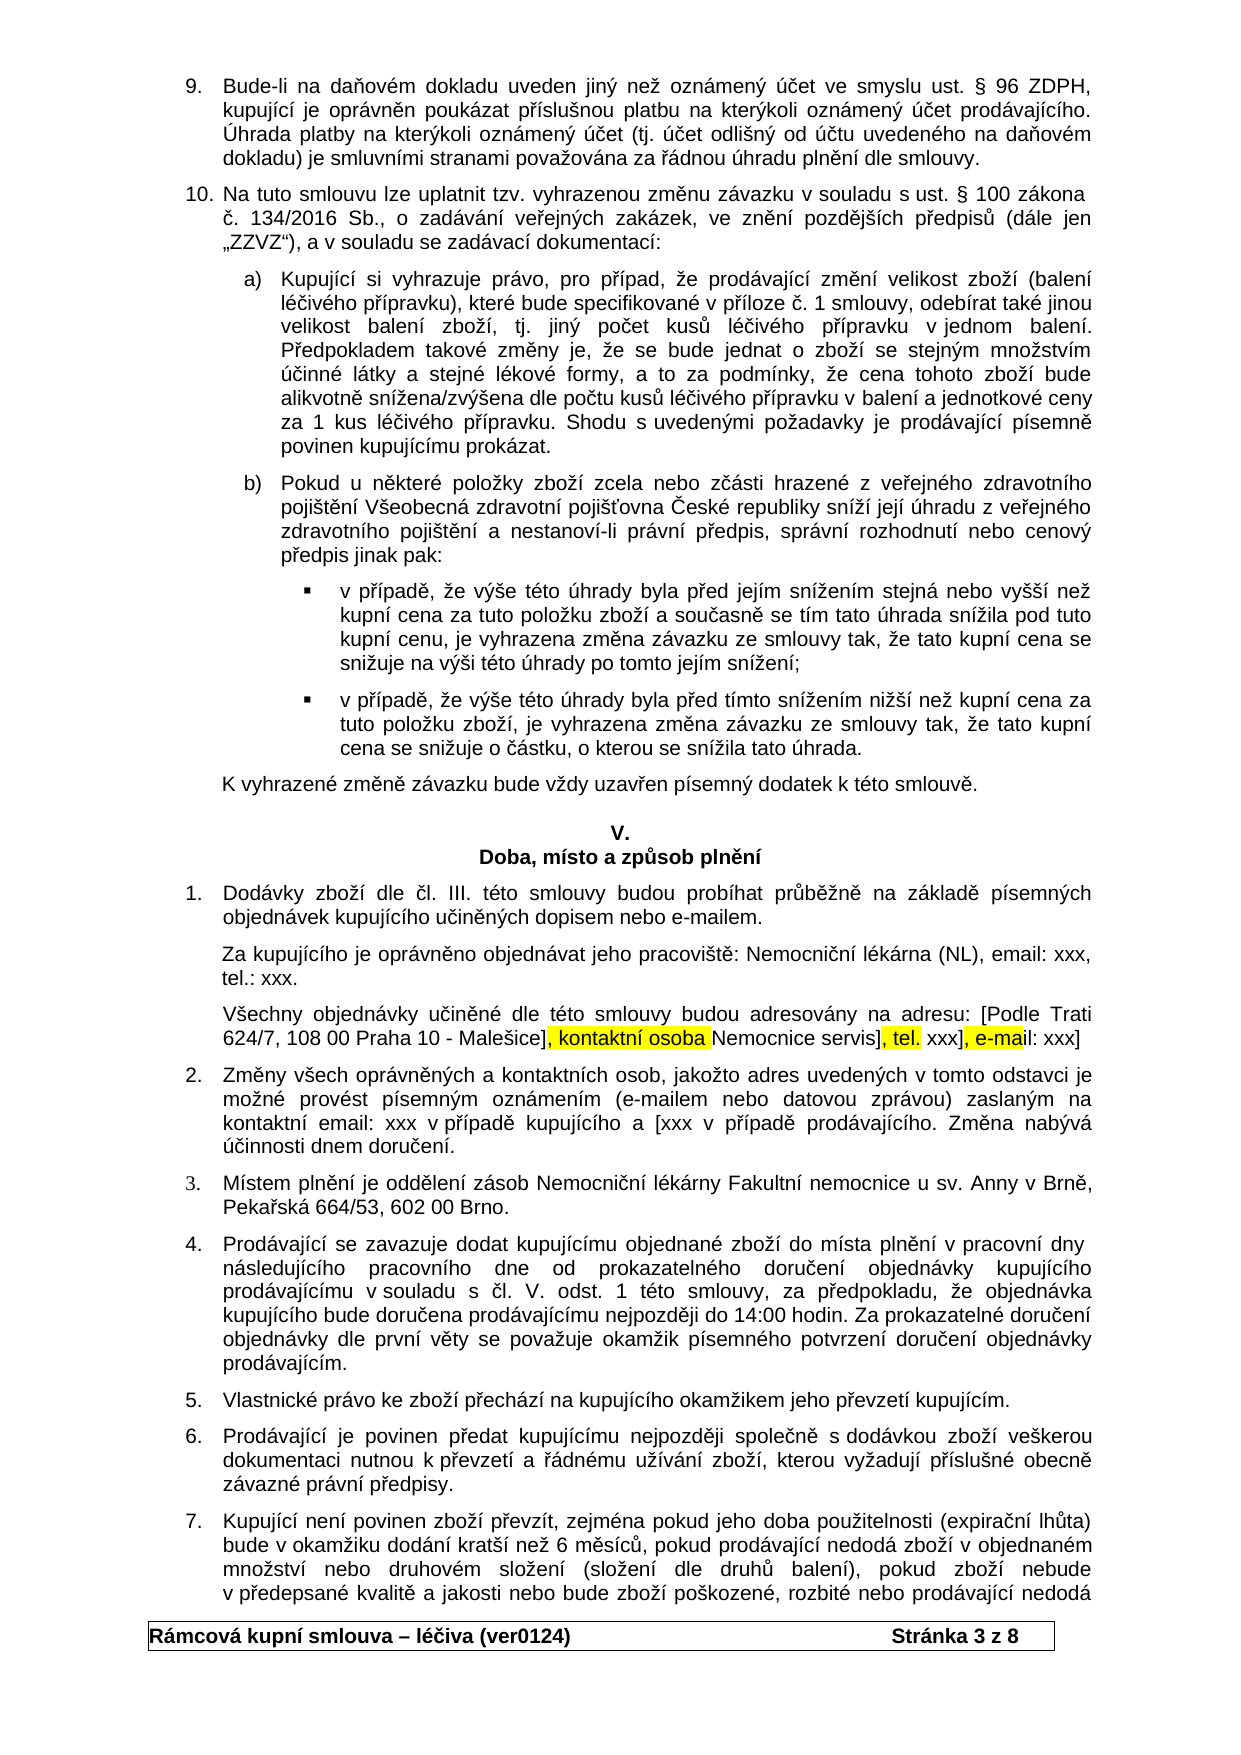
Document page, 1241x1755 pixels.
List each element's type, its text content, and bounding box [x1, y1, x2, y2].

text K vyhrazené změně závazku bude vždy uzavřen písemný dodatek k této smlouvě. [222, 772, 1093, 796]
list Kupující si vyhrazuje právo, pro případ, že prodávající změní velikost zboží (balení léčivého přípravku), které bude specifikované v příloze č. 1 smlouvy, odebírat také jinou velikost balení zboží, tj. jiný počet kusů léčivého přípravku v jednom balení. Předpokladem takové změny je, že se bude jednat o zboží se stejným množstvím účinné látky a stejné lékové formy, a to za podmínky, že cena tohoto zboží bude alikvotně snížena/zvýšena dle počtu kusů léčivého přípravku v balení a jednotkové ceny za 1 kus léčivého přípravku. Shodu s uvedenými požadavky je prodávající písemně povinen kupujícímu prokázat. [243, 266, 1093, 458]
list Změny všech oprávněných a kontaktních osob, jakožto adres uvedených v tomto odstavci je možné provést písemným oznámením (e-mailem nebo datovou zprávou) zaslaným na kontaktní email: xxx v případě kupujícího a [xxx v případě prodávajícího. Změna nabývá účinnosti dnem doručení. [185, 1062, 1093, 1158]
list Místem plnění je oddělení zásob Nemocniční lékárny Fakultní nemocnice u sv. Anny v Brně, Pekařská 664/53, 602 00 Brno. [185, 1171, 1093, 1219]
list Prodávající se zavazuje dodat kupujícímu objednané zboží do místa plnění v pracovní dny následujícího pracovního dne od prokazatelného doručení objednávky kupujícího prodávajícímu v souladu s čl. V. odst. 1 této smlouvy, za předpokladu, že objednávka kupujícího bude doručena prodávajícímu nejpozději do 14:00 hodin. Za prokazatelné doručení objednávky dle první věty se považuje okamžik písemného potvrzení doručení objednávky prodávajícím. [185, 1231, 1093, 1375]
list Dodávky zboží dle čl. III. této smlouvy budou probíhat průběžně na základě písemných objednávek kupujícího učiněných dopisem nebo e-mailem. [185, 881, 1093, 929]
text V. [148, 821, 1093, 845]
list Bude-li na daňovém dokladu uveden jiný než oznámený účet ve smyslu ust. § 96 ZDPH, kupující je oprávněn poukázat příslušnou platbu na kterýkoli oznámený účet prodávajícího. Úhrada platby na kterýkoli oznámený účet (tj. účet odlišný od účtu uvedeného na daňovém dokladu) je smluvními stranami považována za řádnou úhradu plnění dle smlouvy. [185, 74, 1093, 169]
list v případě, že výše této úhrady byla před jejím snížením stejná nebo vyšší než kupní cena za tuto položku zboží a současně se tím tato úhrada snížila pod tuto kupní cenu, je vyhrazena změna závazku ze smlouvy tak, že tato kupní cena se snižuje na výši této úhrady po tomto jejím snížení; [302, 579, 1093, 675]
text Všechny objednávky učiněné dle této smlouvy budou adresovány na adresu: [Podle Trati 624/7, 108 00 Praha 10 - Malešice], kontaktní osoba Nemocnice servis], tel. xxx], e-mail: xxx] [223, 1002, 1093, 1050]
list Prodávající je povinen předat kupujícímu nejpozději společně s dodávkou zboží veškerou dokumentaci nutnou k převzetí a řádnému užívání zboží, kterou vyžadují příslušné obecně závazné právní předpisy. [185, 1424, 1093, 1496]
list Vlastnické právo ke zboží přechází na kupujícího okamžikem jeho převzetí kupujícím. [185, 1388, 1093, 1412]
subtitle Doba, místo a způsob plnění [148, 845, 1093, 869]
text Za kupujícího je oprávněno objednávat jeho pracoviště: Nemocniční lékárna (NL), email: xxx, tel.: xxx. [222, 942, 1093, 989]
list Na tuto smlouvu lze uplatnit tzv. vyhrazenou změnu závazku v souladu s ust. § 100 zákona č. 134/2016 Sb., o zadávání veřejných zakázek, ve znění pozdějších předpisů (dále jen „ZZVZ“), a v souladu se zadávací dokumentací: [185, 182, 1093, 254]
list Kupující není povinen zboží převzít, zejména pokud jeho doba použitelnosti (expirační lhůta) bude v okamžiku dodání kratší než 6 měsíců, pokud prodávající nedodá zboží v objednaném množství nebo druhovém složení (složení dle druhů balení), pokud zboží nebude v předepsané kvalitě a jakosti nebo bude zboží poškozené, rozbité nebo prodávající nedodá [185, 1508, 1093, 1604]
list v případě, že výše této úhrady byla před tímto snížením nižší než kupní cena za tuto položku zboží, je vyhrazena změna závazku ze smlouvy tak, že tato kupní cena se snižuje o částku, o kterou se snížila tato úhrada. [302, 687, 1093, 759]
list Pokud u některé položky zboží zcela nebo zčásti hrazené z veřejného zdravotního pojištění Všeobecná zdravotní pojišťovna České republiky sníží její úhradu z veřejného zdravotního pojištění a nestanoví-li právní předpis, správní rozhodnutí nebo cenový předpis jinak pak: [243, 471, 1093, 566]
